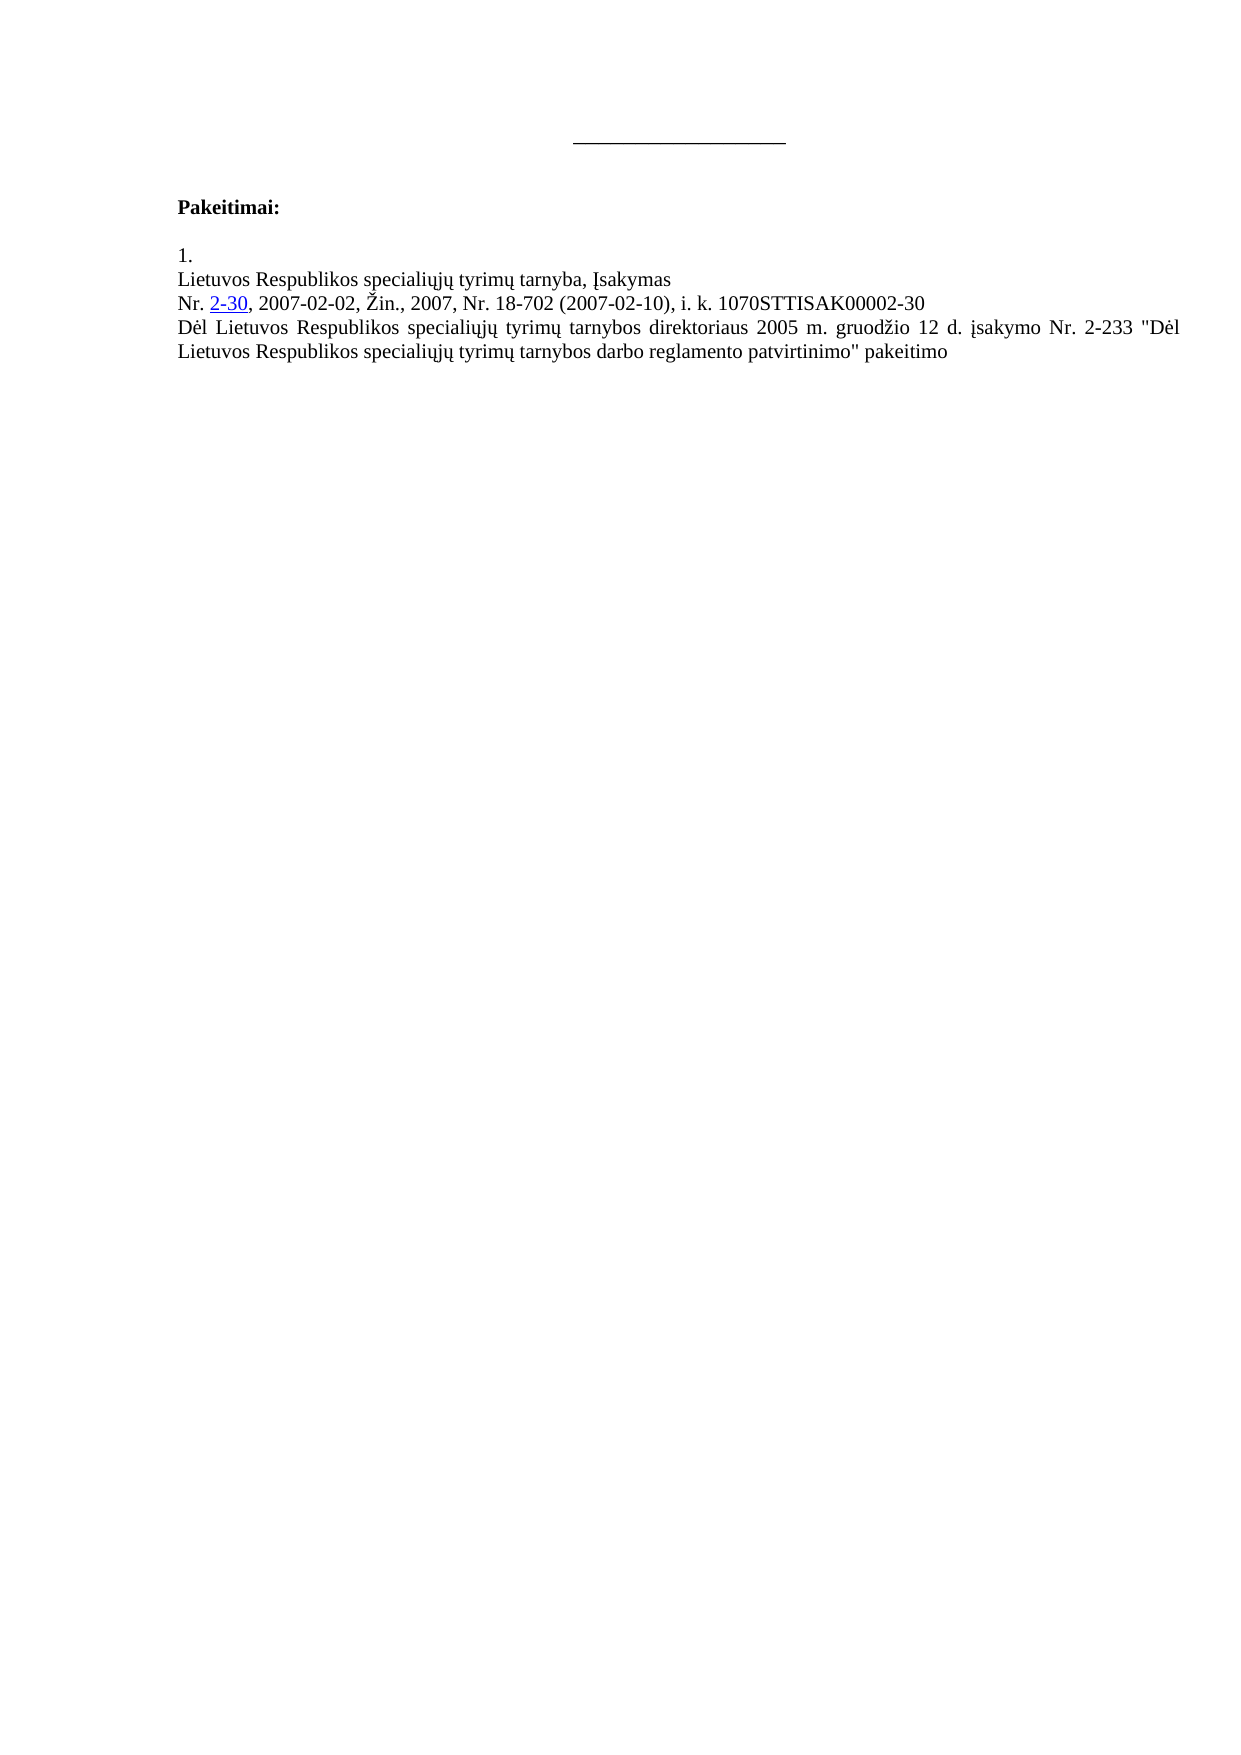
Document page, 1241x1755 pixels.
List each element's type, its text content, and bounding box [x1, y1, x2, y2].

text Lietuvos Respublikos specialiųjų tyrimų tarnyba, Įsakymas [177, 267, 1181, 291]
text Pakeitimai: [177, 195, 1181, 219]
text Nr. 2-30, 2007-02-02, Žin., 2007, Nr. 18-702 (2007-02-10), i. k. 1070STTISAK00002-30 [177, 291, 1181, 315]
text Dėl Lietuvos Respublikos specialiųjų tyrimų tarnybos direktoriaus 2005 m. gruodžio 12 d. įsakymo Nr. 2-233 "Dėl Lietuvos Respublikos specialiųjų tyrimų tarnybos darbo reglamento patvirtinimo" pakeitimo [177, 315, 1181, 363]
text 1. [177, 243, 1181, 267]
text _________________ [177, 118, 1181, 147]
